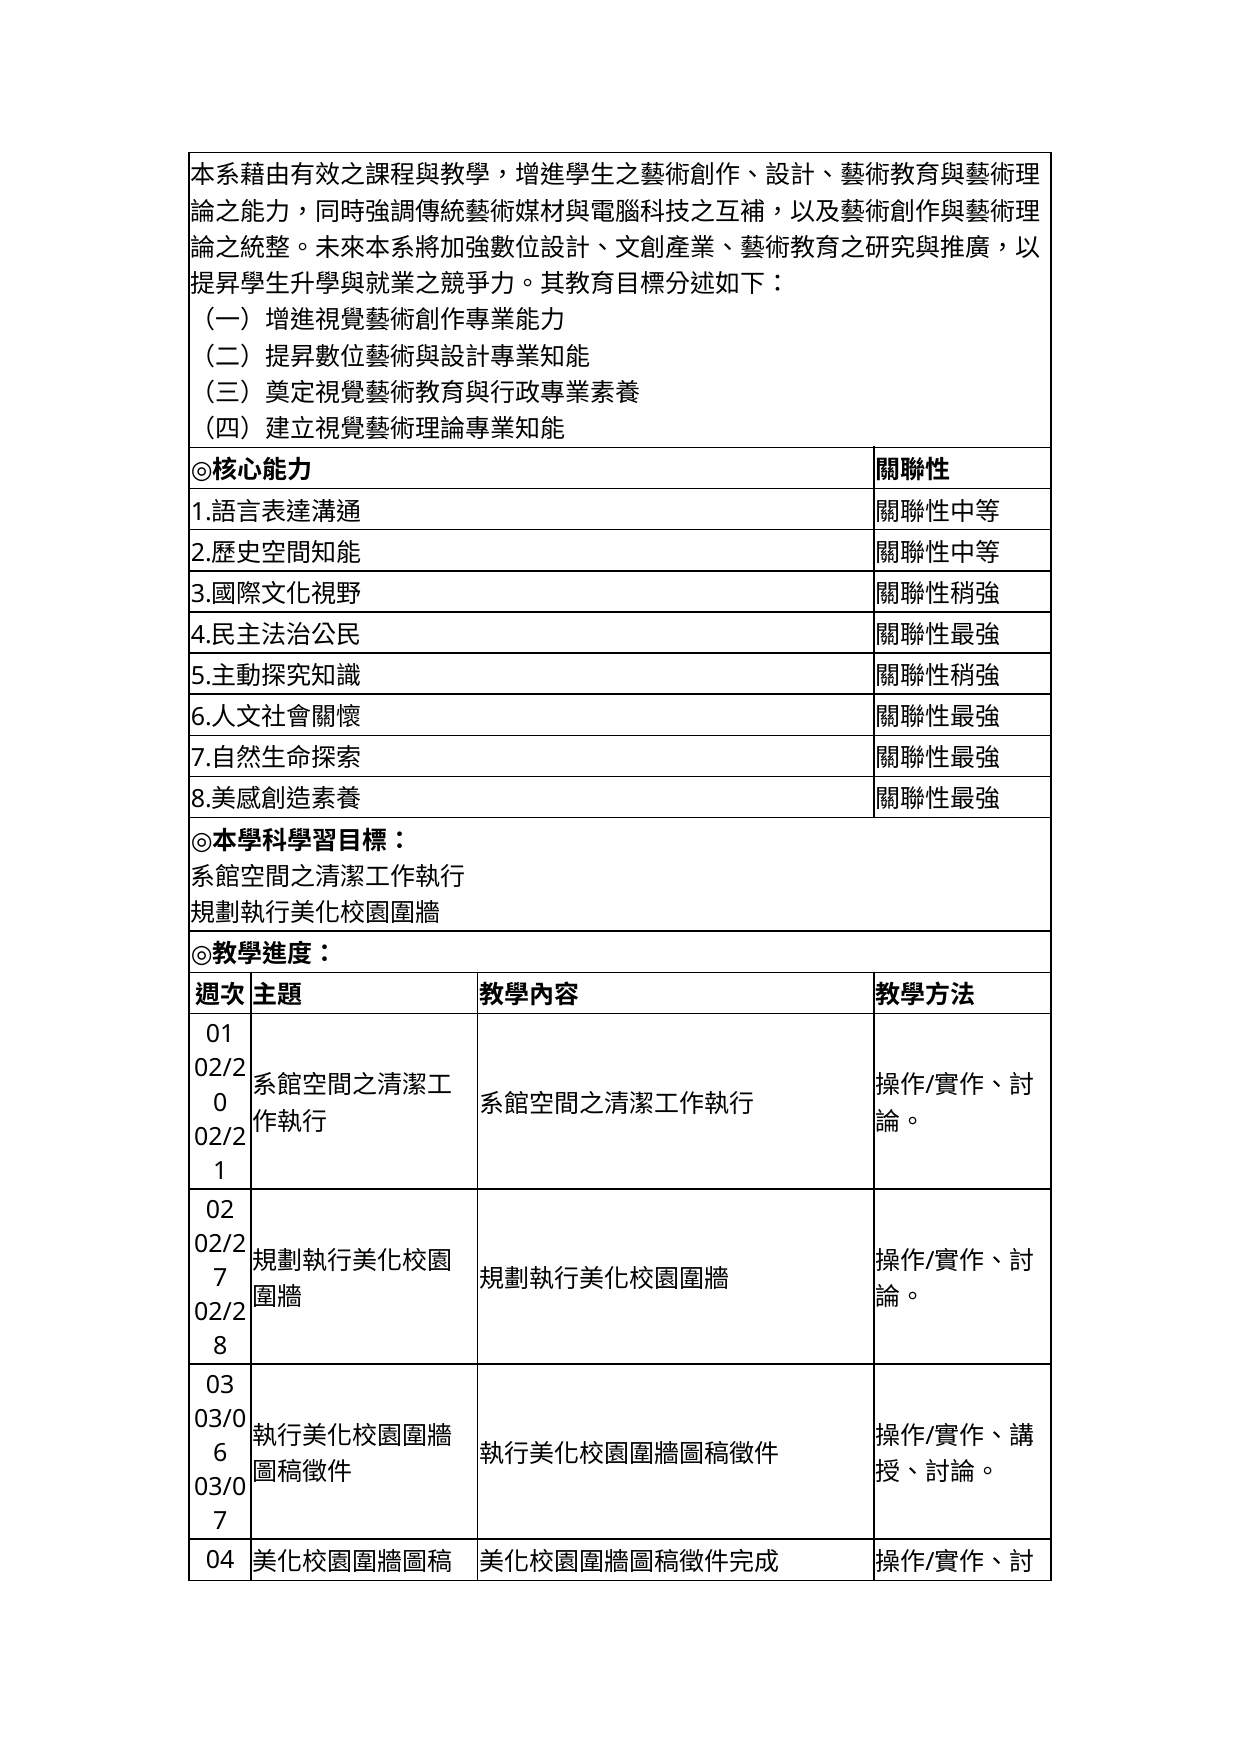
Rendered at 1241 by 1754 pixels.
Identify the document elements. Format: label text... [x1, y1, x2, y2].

table_cell 4.民主法治公民 [190, 613, 873, 652]
table_cell 03 03/06 03/07 [190, 1365, 250, 1538]
table_cell 7.自然生命探索 [190, 736, 873, 776]
table_cell 關聯性稍強 [875, 654, 1050, 693]
table_cell 操作/實作、討論。 [875, 1190, 1050, 1363]
table_cell 操作/實作、講授、討論。 [875, 1365, 1050, 1538]
table_cell 系館空間之清潔工作執行 [478, 1014, 873, 1188]
table_cell 關聯性 [875, 448, 1050, 488]
table_cell 3.國際文化視野 [190, 572, 873, 611]
table_cell 教學方法 [875, 973, 1050, 1013]
table_cell 01 02/20 02/21 [190, 1014, 250, 1188]
table_cell 8.美感創造素養 [190, 777, 873, 817]
table_cell 操作/實作、討論。 [875, 1014, 1050, 1188]
table_cell 美化校園圍牆圖稿 [252, 1540, 477, 1579]
table_header 本系藉由有效之課程與教學，增進學生之藝術創作、設計、藝術教育與藝術理論之能力，同時強調傳統藝術媒材與電腦科技之互補，以及藝術創作與藝術理論之統整。未來本系將加強數位設計、文創產業、藝術教育之研究與推廣，以提昇學生升學與就業之競爭力。其教育目標分述如下： （一）增進視覺藝術創作專業能力 （二）提昇數位藝術與設計專業知能 （三）奠定視覺藝術教育與行政專業素養 （四）建立視覺藝術理論專業知能 [190, 153, 1050, 446]
table_cell 04 [190, 1540, 250, 1579]
table_cell 關聯性中等 [875, 489, 1050, 529]
table_cell 週次 [190, 973, 250, 1013]
table_cell 執行美化校園圍牆圖稿徵件 [252, 1365, 477, 1538]
table_cell 關聯性最強 [875, 695, 1050, 734]
table_cell 規劃執行美化校園圍牆 [252, 1190, 477, 1363]
table_cell 關聯性中等 [875, 530, 1050, 570]
table_cell 02 02/27 02/28 [190, 1190, 250, 1363]
table_cell 執行美化校園圍牆圖稿徵件 [478, 1365, 873, 1538]
table_cell 5.主動探究知識 [190, 654, 873, 693]
table_cell ◎核心能力 [190, 448, 873, 488]
table_cell 操作/實作、討 [875, 1540, 1050, 1579]
table_cell 美化校園圍牆圖稿徵件完成 [478, 1540, 873, 1579]
table_cell ◎教學進度： [190, 932, 1050, 972]
table_cell 主題 [252, 973, 477, 1013]
table_cell 1.語言表達溝通 [190, 489, 873, 529]
table_cell ◎本學科學習目標： 系館空間之清潔工作執行 規劃執行美化校園圍牆 [190, 818, 1050, 930]
table_cell 系館空間之清潔工作執行 [252, 1014, 477, 1188]
table_cell 6.人文社會關懷 [190, 695, 873, 734]
table_cell 教學內容 [478, 973, 873, 1013]
table_cell 關聯性最強 [875, 613, 1050, 652]
table_cell 關聯性稍強 [875, 572, 1050, 611]
table_cell 關聯性最強 [875, 736, 1050, 776]
table_cell 2.歷史空間知能 [190, 530, 873, 570]
table_cell 規劃執行美化校園圍牆 [478, 1190, 873, 1363]
table_cell 關聯性最強 [875, 777, 1050, 817]
